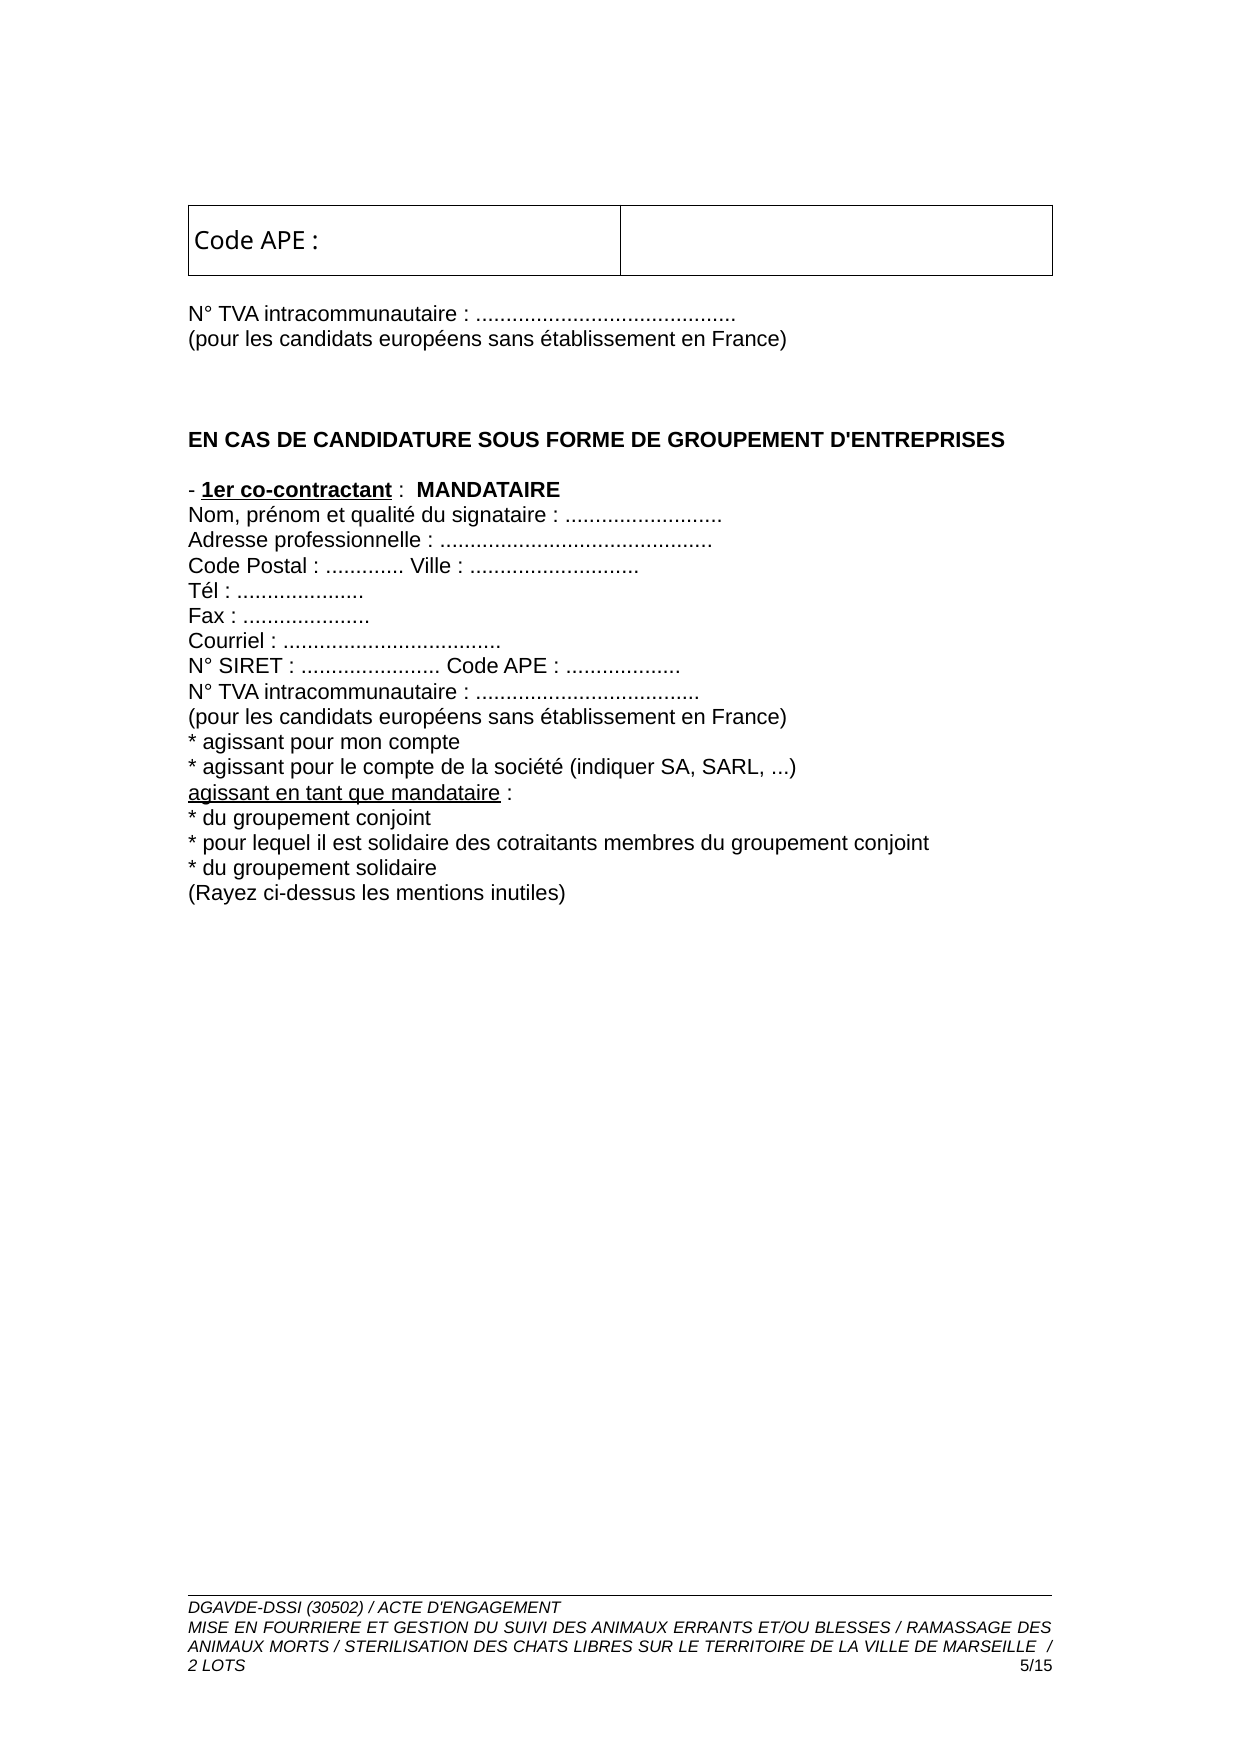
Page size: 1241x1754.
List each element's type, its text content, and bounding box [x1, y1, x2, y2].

text Tél : ..................... [188, 578, 1052, 603]
text * du groupement conjoint [188, 805, 1052, 830]
text N° TVA intracommunautaire : ........................................... [188, 301, 1052, 326]
text (pour les candidats européens sans établissement en France) [188, 326, 1052, 351]
text agissant en tant que mandataire : [188, 779, 1052, 805]
text Nom, prénom et qualité du signataire : .......................... [188, 502, 1052, 527]
table_cell Code APE : [189, 206, 620, 275]
text N° TVA intracommunautaire : ..................................... [188, 679, 1052, 704]
text (pour les candidats européens sans établissement en France) [188, 704, 1052, 729]
text * du groupement solidaire [188, 855, 1052, 880]
text EN CAS DE CANDIDATURE SOUS FORME DE GROUPEMENT D'ENTREPRISES [188, 427, 1052, 452]
text * agissant pour mon compte [188, 729, 1052, 754]
text Code Postal : ............. Ville : ............................ [188, 553, 1052, 578]
table_cell [621, 206, 1052, 275]
text - 1er co-contractant : MANDATAIRE [188, 477, 1052, 502]
text Courriel : .................................... [188, 628, 1052, 653]
text N° SIRET : ....................... Code APE : ................... [188, 653, 1052, 679]
text Adresse professionnelle : ............................................. [188, 527, 1052, 553]
text (Rayez ci-dessus les mentions inutiles) [188, 880, 1052, 906]
text * pour lequel il est solidaire des cotraitants membres du groupement conjoint [188, 830, 1052, 855]
text * agissant pour le compte de la société (indiquer SA, SARL, ...) [188, 754, 1052, 779]
text Fax : ..................... [188, 603, 1052, 628]
